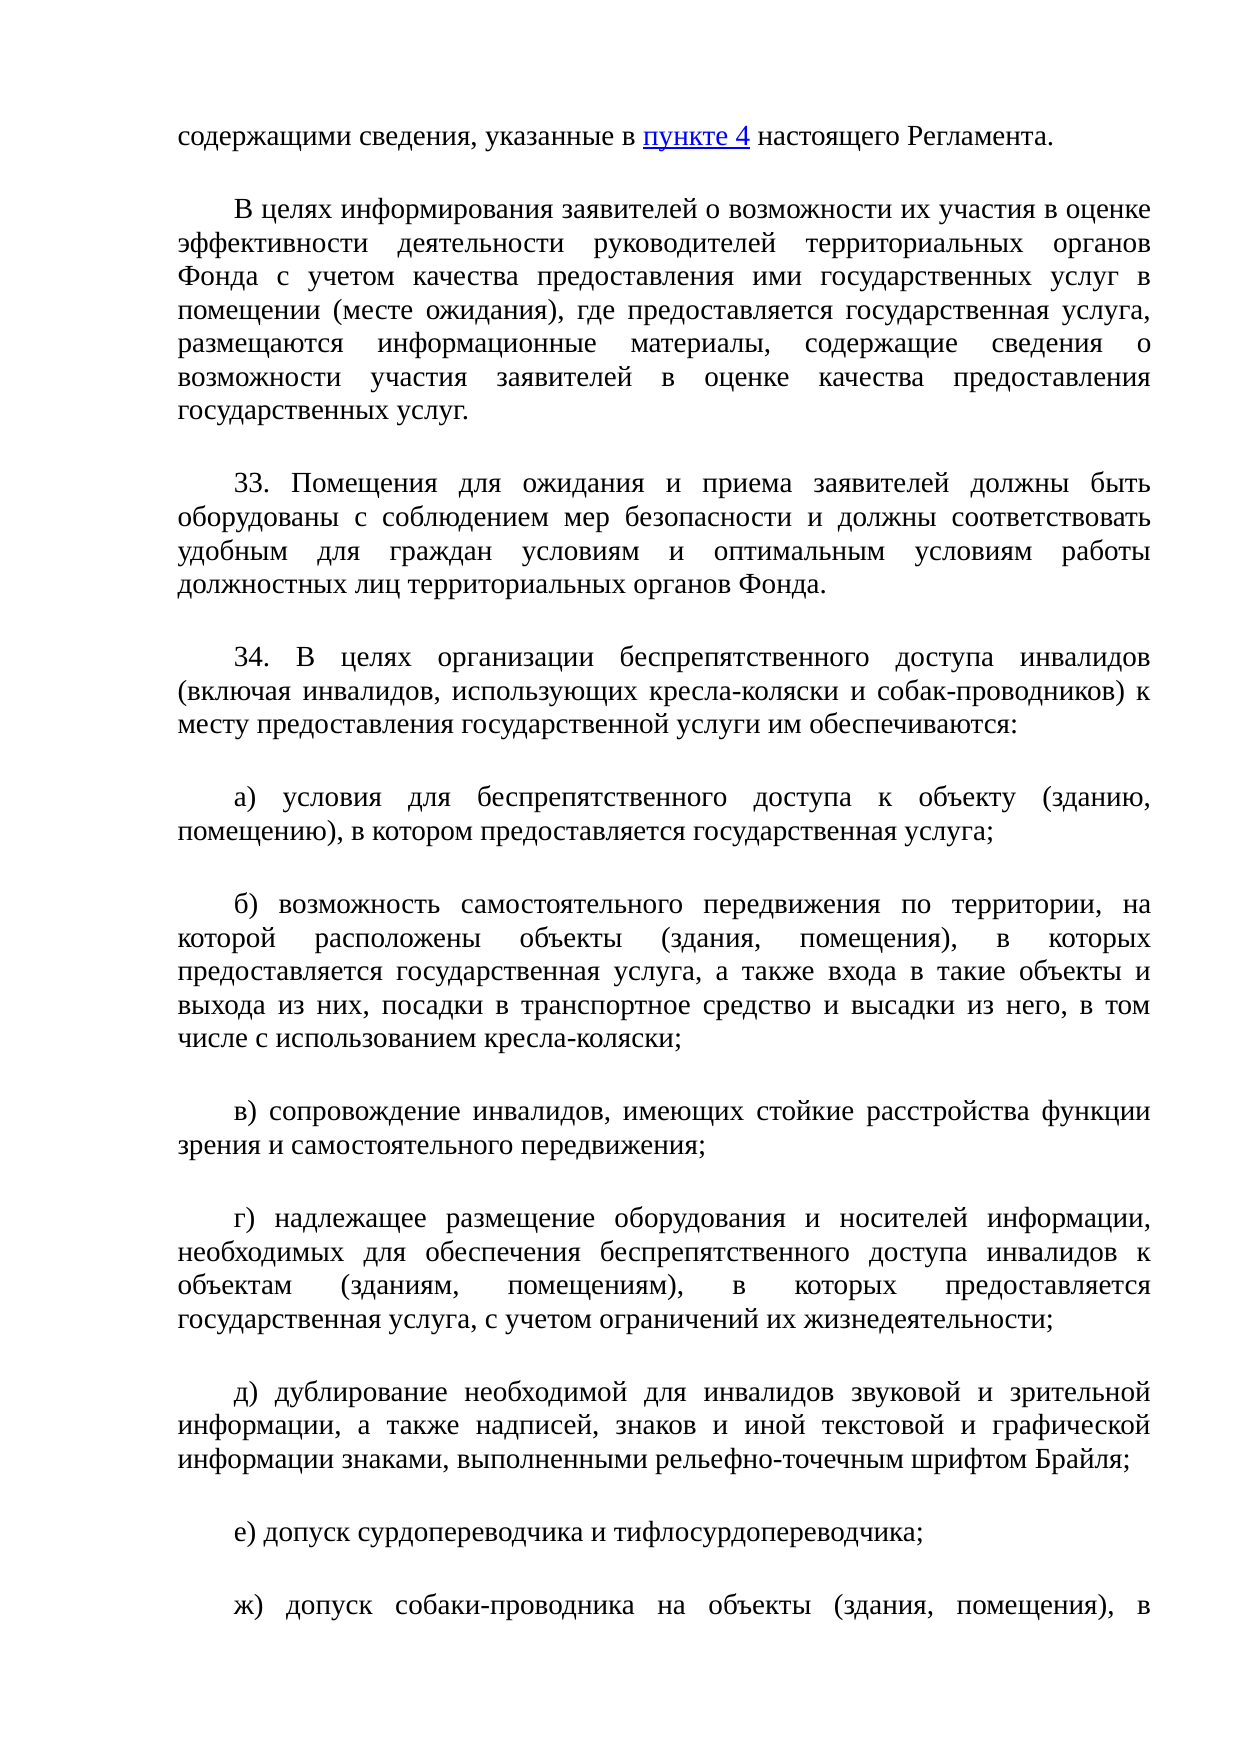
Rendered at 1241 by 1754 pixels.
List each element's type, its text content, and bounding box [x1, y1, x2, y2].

text а) условия для беспрепятственного доступа к объекту (зданию, помещению), в котором предоставляется государственная услуга; [177, 779, 1152, 847]
text 34. В целях организации беспрепятственного доступа инвалидов (включая инвалидов, использующих кресла-коляски и собак-проводников) к месту предоставления государственной услуги им обеспечиваются: [177, 639, 1152, 740]
text д) дублирование необходимой для инвалидов звуковой и зрительной информации, а также надписей, знаков и иной текстовой и графической информации знаками, выполненными рельефно-точечным шрифтом Брайля; [177, 1374, 1152, 1474]
text В целях информирования заявителей о возможности их участия в оценке эффективности деятельности руководителей территориальных органов Фонда с учетом качества предоставления ими государственных услуг в помещении (месте ожидания), где предоставляется государственная услуга, размещаются информационные материалы, содержащие сведения о возможности участия заявителей в оценке качества предоставления государственных услуг. [177, 191, 1152, 426]
text содержащими сведения, указанные в пункте 4 настоящего Регламента. [177, 118, 1152, 152]
text г) надлежащее размещение оборудования и носителей информации, необходимых для обеспечения беспрепятственного доступа инвалидов к объектам (зданиям, помещениям), в которых предоставляется государственная услуга, с учетом ограничений их жизнедеятельности; [177, 1200, 1152, 1334]
text ж) допуск собаки-проводника на объекты (здания, помещения), в [177, 1587, 1152, 1621]
text е) допуск сурдопереводчика и тифлосурдопереводчика; [177, 1514, 1152, 1548]
text в) сопровождение инвалидов, имеющих стойкие расстройства функции зрения и самостоятельного передвижения; [177, 1093, 1152, 1161]
text б) возможность самостоятельного передвижения по территории, на которой расположены объекты (здания, помещения), в которых предоставляется государственная услуга, а также входа в такие объекты и выхода из них, посадки в транспортное средство и высадки из него, в том числе с использованием кресла-коляски; [177, 886, 1152, 1054]
text 33. Помещения для ожидания и приема заявителей должны быть оборудованы с соблюдением мер безопасности и должны соответствовать удобным для граждан условиям и оптимальным условиям работы должностных лиц территориальных органов Фонда. [177, 466, 1152, 600]
